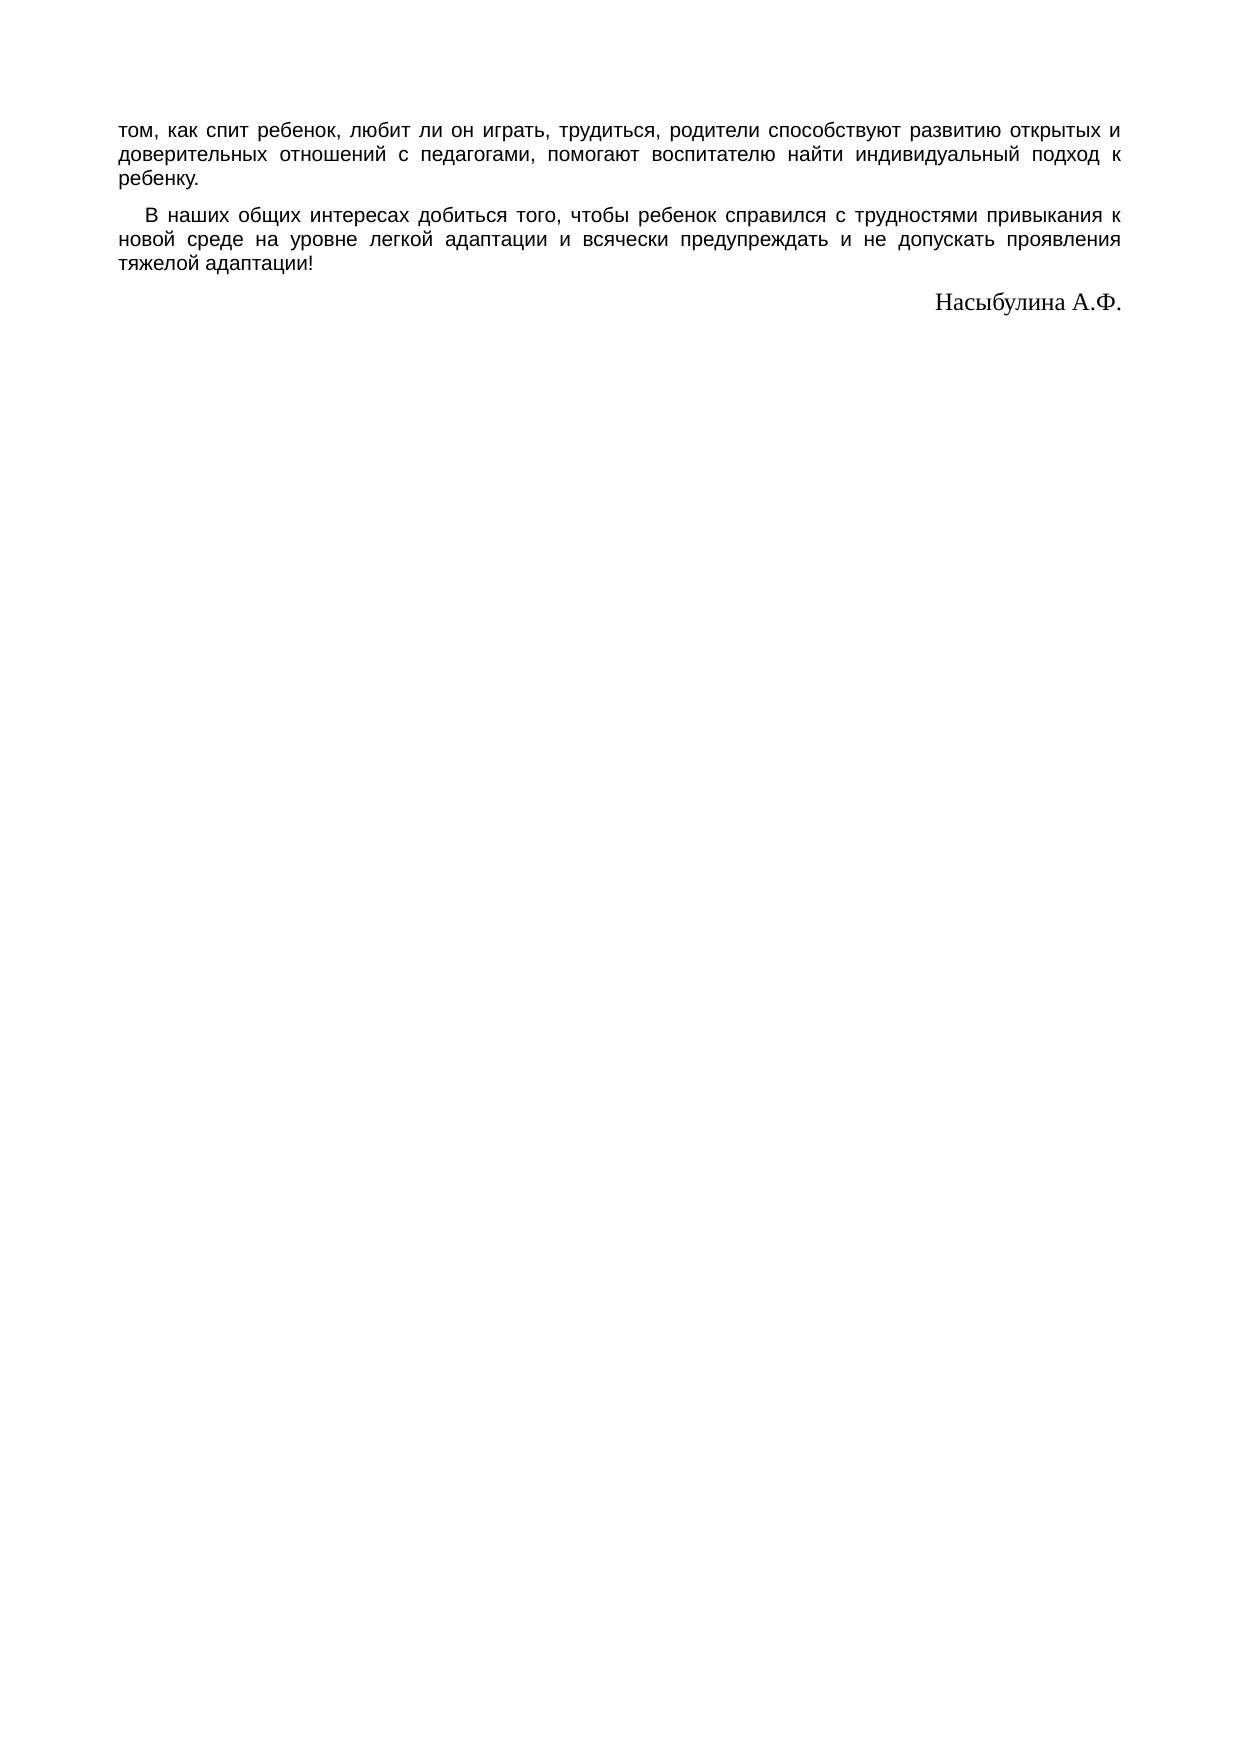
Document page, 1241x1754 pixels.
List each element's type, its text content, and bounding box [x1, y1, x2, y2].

text Насыбулина А.Ф. [118, 287, 1122, 316]
text В наших общих интересах добиться того, чтобы ребенок справился с трудностями привыкания к новой среде на уровне легкой адаптации и всячески предупреждать и не допускать проявления тяжелой адаптации! [118, 202, 1122, 274]
text том, как спит ребенок, любит ли он играть, трудиться, родители способствуют развитию открытых и доверительных отношений с педагогами, помогают воспитателю найти индивидуальный подход к ребенку. [118, 118, 1122, 190]
